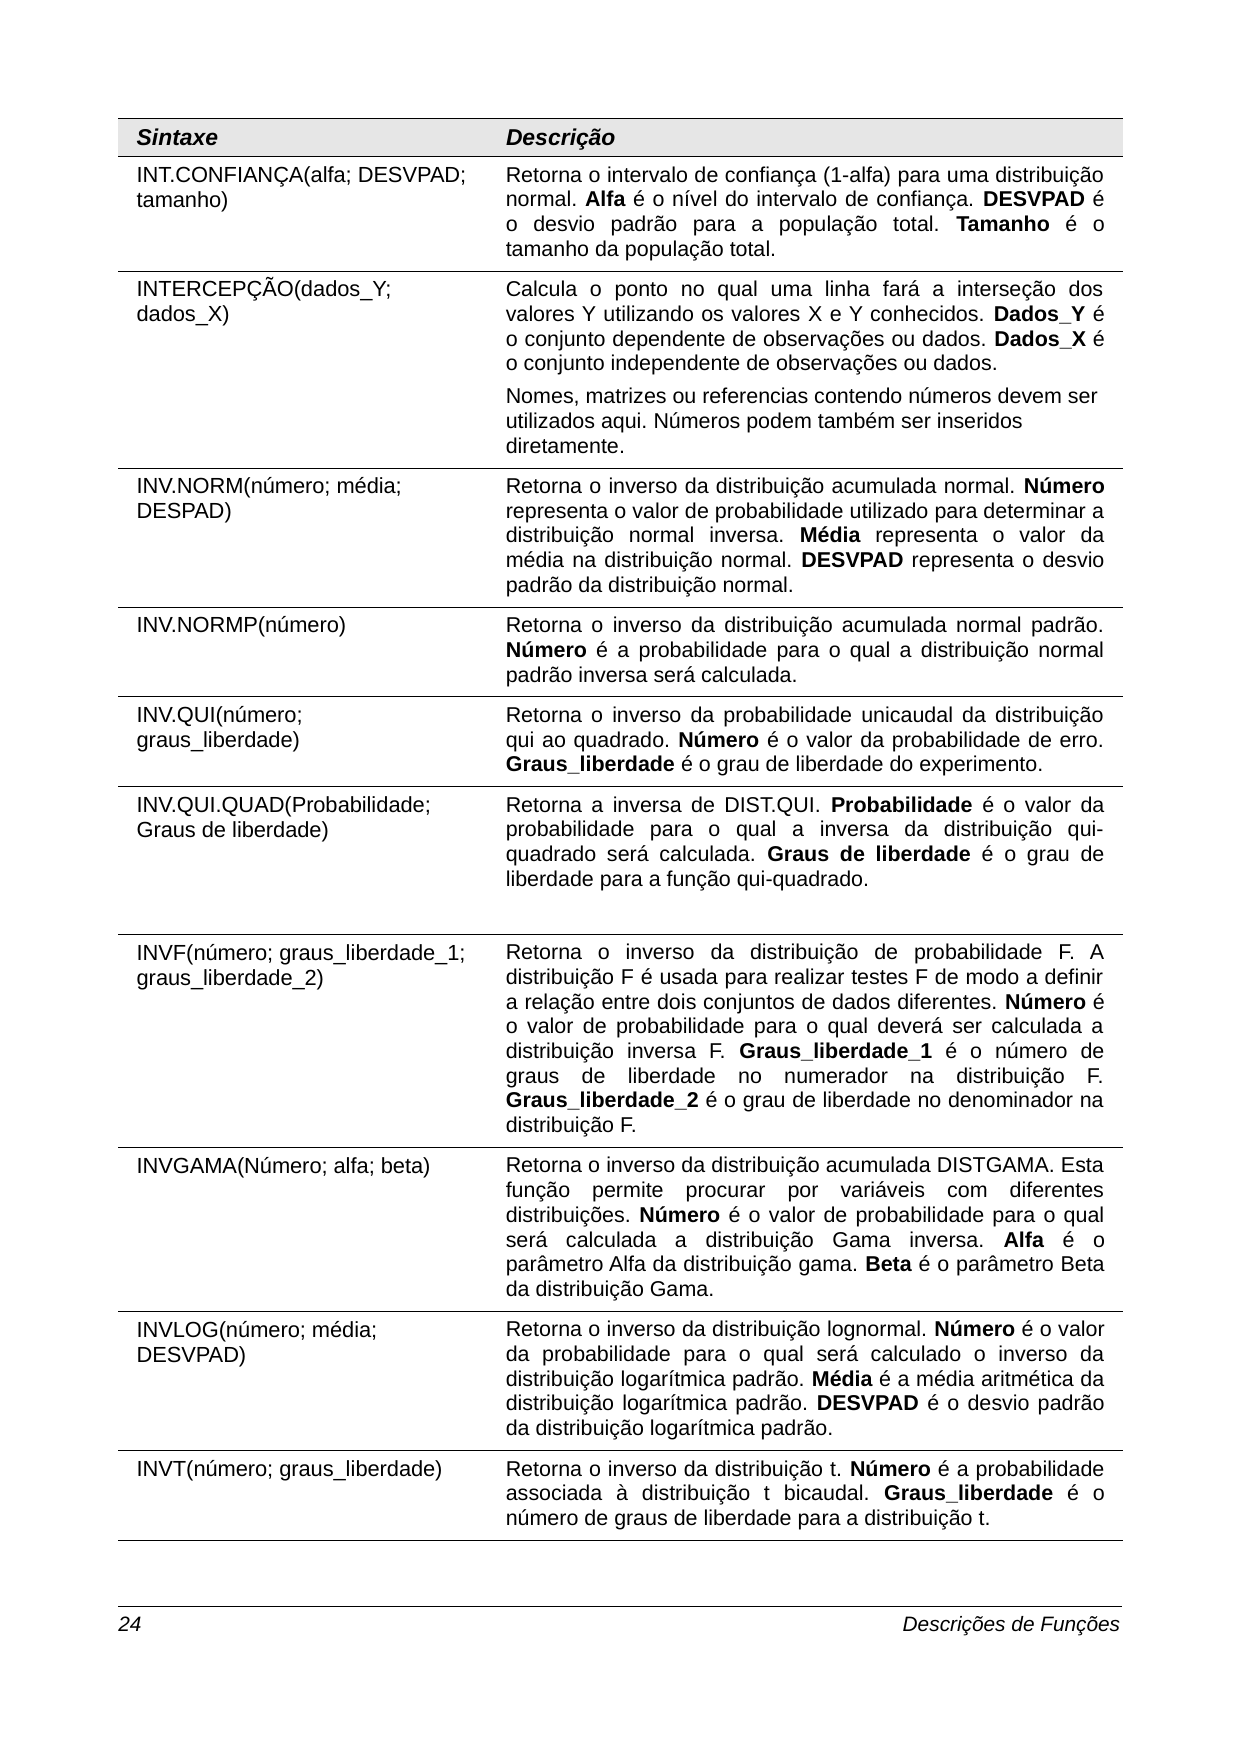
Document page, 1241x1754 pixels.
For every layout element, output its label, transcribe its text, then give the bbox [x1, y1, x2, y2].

table_cell INT.CONFIANÇA(alfa; DESVPAD; tamanho) [118, 157, 487, 271]
table_cell INVGAMA(Número; alfa; beta) [118, 1148, 487, 1311]
table_header Sintaxe [118, 119, 487, 156]
table_cell INV.NORMP(número) [118, 608, 487, 696]
table_cell INV.QUI.QUAD(Probabilidade; Graus de liberdade) [118, 787, 487, 934]
table_cell INVLOG(número; média; DESVPAD) [118, 1312, 487, 1450]
table_cell INTERCEPÇÃO(dados_Y; dados_X) [118, 272, 487, 467]
table_cell Retorna o inverso da distribuição acumulada DISTGAMA. Esta função permite procurar por variáveis com diferentes distribuições. Número é o valor de probabilidade para o qual será calculada a distribuição Gama inversa. Alfa é o parâmetro Alfa da distribuição gama. Beta é o parâmetro Beta da distribuição Gama. [488, 1148, 1123, 1311]
table_cell Retorna o inverso da probabilidade unicaudal da distribuição qui ao quadrado. Número é o valor da probabilidade de erro. Graus_liberdade é o grau de liberdade do experimento. [488, 697, 1123, 786]
table_cell INV.NORM(número; média; DESPAD) [118, 469, 487, 607]
table_cell Retorna o inverso da distribuição de probabilidade F. A distribuição F é usada para realizar testes F de modo a definir a relação entre dois conjuntos de dados diferentes. Número é o valor de probabilidade para o qual deverá ser calculada a distribuição inversa F. Graus_liberdade_1 é o número de graus de liberdade no numerador na distribuição F. Graus_liberdade_2 é o grau de liberdade no denominador na distribuição F. [488, 935, 1123, 1147]
table_cell INVF(número; graus_liberdade_1; graus_liberdade_2) [118, 935, 487, 1147]
table_cell Calcula o ponto no qual uma linha fará a interseção dos valores Y utilizando os valores X e Y conhecidos. Dados_Y é o conjunto dependente de observações ou dados. Dados_X é o conjunto independente de observações ou dados. Nomes, matrizes ou referencias contendo números devem ser utilizados aqui. Números podem também ser inseridos diretamente. [488, 272, 1123, 467]
table_cell Retorna o inverso da distribuição acumulada normal padrão. Número é a probabilidade para o qual a distribuição normal padrão inversa será calculada. [488, 608, 1123, 696]
table_cell Retorna o inverso da distribuição t. Número é a probabilidade associada à distribuição t bicaudal. Graus_liberdade é o número de graus de liberdade para a distribuição t. [488, 1451, 1123, 1540]
table_cell INVT(número; graus_liberdade) [118, 1451, 487, 1540]
table_cell Retorna o inverso da distribuição acumulada normal. Número representa o valor de probabilidade utilizado para determinar a distribuição normal inversa. Média representa o valor da média na distribuição normal. DESVPAD representa o desvio padrão da distribuição normal. [488, 469, 1123, 607]
table_header Descrição [488, 119, 1123, 156]
table_cell Retorna o inverso da distribuição lognormal. Número é o valor da probabilidade para o qual será calculado o inverso da distribuição logarítmica padrão. Média é a média aritmética da distribuição logarítmica padrão. DESVPAD é o desvio padrão da distribuição logarítmica padrão. [488, 1312, 1123, 1450]
table_cell Retorna o intervalo de confiança (1-alfa) para uma distribuição normal. Alfa é o nível do intervalo de confiança. DESVPAD é o desvio padrão para a população total. Tamanho é o tamanho da população total. [488, 157, 1123, 271]
table_cell Retorna a inversa de DIST.QUI. Probabilidade é o valor da probabilidade para o qual a inversa da distribuição qui-quadrado será calculada. Graus de liberdade é o grau de liberdade para a função qui-quadrado. [488, 787, 1123, 934]
table_cell INV.QUI(número; graus_liberdade) [118, 697, 487, 786]
